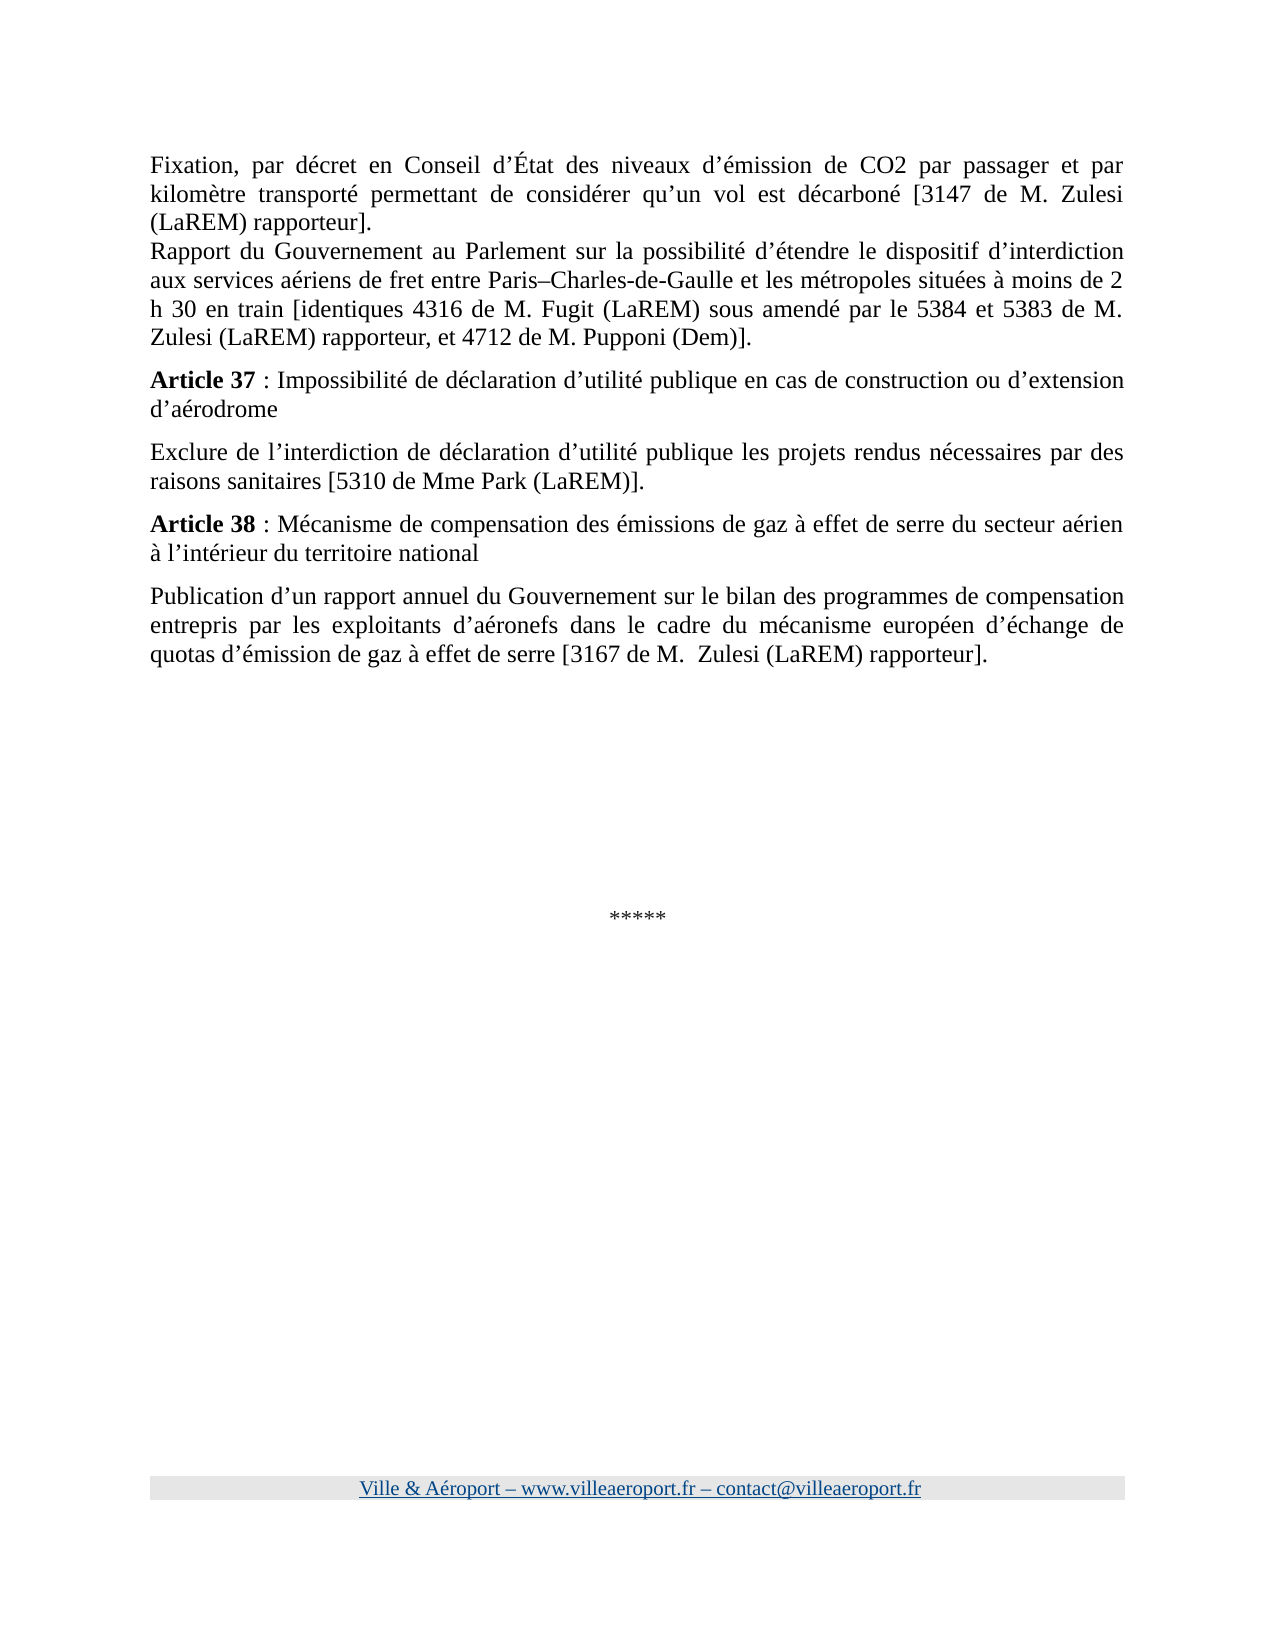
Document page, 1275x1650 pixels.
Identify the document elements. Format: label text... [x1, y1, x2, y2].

text Rapport du Gouvernement au Parlement sur la possibilité d’étendre le dispositif d’interdiction aux services aériens de fret entre Paris–Charles-de-Gaulle et les métropoles situées à moins de 2 h 30 en train [identiques 4316 de M. Fugit (LaREM) sous amendé par le 5384 et 5383 de M. Zulesi (LaREM) rapporteur, et 4712 de M. Pupponi (Dem)]. [150, 236, 1125, 351]
text Article 37 : Impossibilité de déclaration d’utilité publique en cas de construction ou d’extension d’aérodrome [150, 366, 1125, 423]
text ***** [150, 905, 1125, 931]
text Article 38 : Mécanisme de compensation des émissions de gaz à effet de serre du secteur aérien à l’intérieur du territoire national [150, 509, 1125, 567]
text Exclure de l’interdiction de déclaration d’utilité publique les projets rendus nécessaires par des raisons sanitaires [5310 de Mme Park (LaREM)]. [150, 437, 1125, 495]
text Publication d’un rapport annuel du Gouvernement sur le bilan des programmes de compensation entrepris par les exploitants d’aéronefs dans le cadre du mécanisme européen d’échange de quotas d’émission de gaz à effet de serre [3167 de M. Zulesi (LaREM) rapporteur]. [150, 581, 1125, 667]
text Fixation, par décret en Conseil d’État des niveaux d’émission de CO2 par passager et par kilomètre transporté permettant de considérer qu’un vol est décarboné [3147 de M. Zulesi (LaREM) rapporteur]. [150, 150, 1125, 236]
